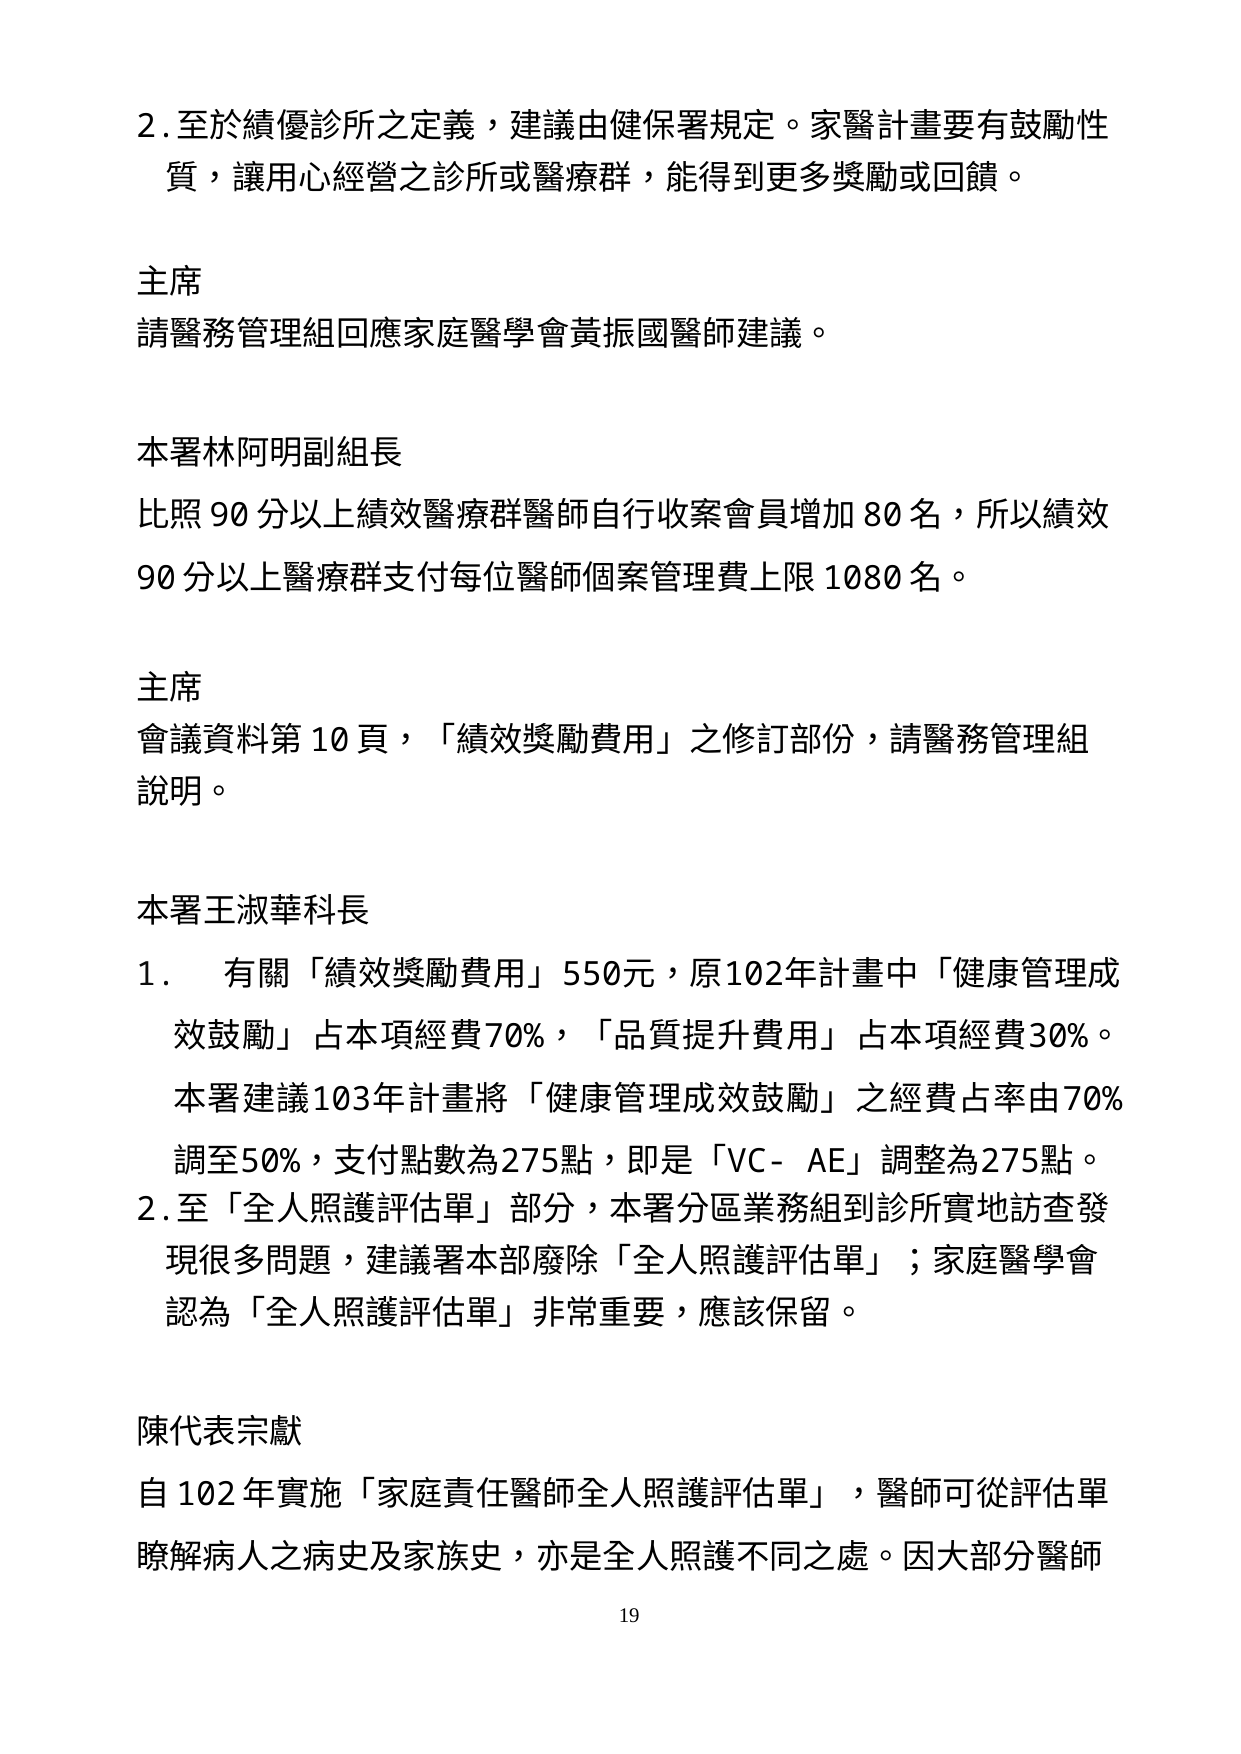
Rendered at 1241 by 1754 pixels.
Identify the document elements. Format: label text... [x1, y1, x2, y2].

text 2.至於績優診所之定義，建議由健保署規定。家醫計畫要有鼓勵性質，讓用心經營之診所或醫療群，能得到更多獎勵或回饋。 [136, 96, 1122, 200]
text 陳代表宗獻 [136, 1387, 1122, 1450]
text 本署王淑華科長 [136, 866, 1122, 929]
text 主席 [136, 252, 1122, 304]
text 比照90分以上績效醫療群醫師自行收案會員增加80名，所以績效90分以上醫療群支付每位醫師個案管理費上限1080名。 [136, 471, 1122, 596]
text 會議資料第10頁，「績效獎勵費用」之修訂部份，請醫務管理組說明。 [136, 710, 1122, 814]
text 自102年實施「家庭責任醫師全人照護評估單」，醫師可從評估單瞭解病人之病史及家族史，亦是全人照護不同之處。因大部分醫師 [136, 1450, 1122, 1575]
text 2.至「全人照護評估單」部分，本署分區業務組到診所實地訪查發現很多問題，建議署本部廢除「全人照護評估單」；家庭醫學會認為「全人照護評估單」非常重要，應該保留。 [136, 1179, 1122, 1335]
text 請醫務管理組回應家庭醫學會黃振國醫師建議。 [136, 304, 1122, 356]
list 有關「績效獎勵費用」550元，原102年計畫中「健康管理成效鼓勵」占本項經費70%，「品質提升費用」占本項經費30%。本署建議103年計畫將「健康管理成效鼓勵」之經費占率由70%調至50%，支付點數為275點，即是「VC- AE」調整為275點。 [136, 929, 1122, 1179]
text 主席 [136, 658, 1122, 710]
text 本署林阿明副組長 [136, 408, 1122, 471]
